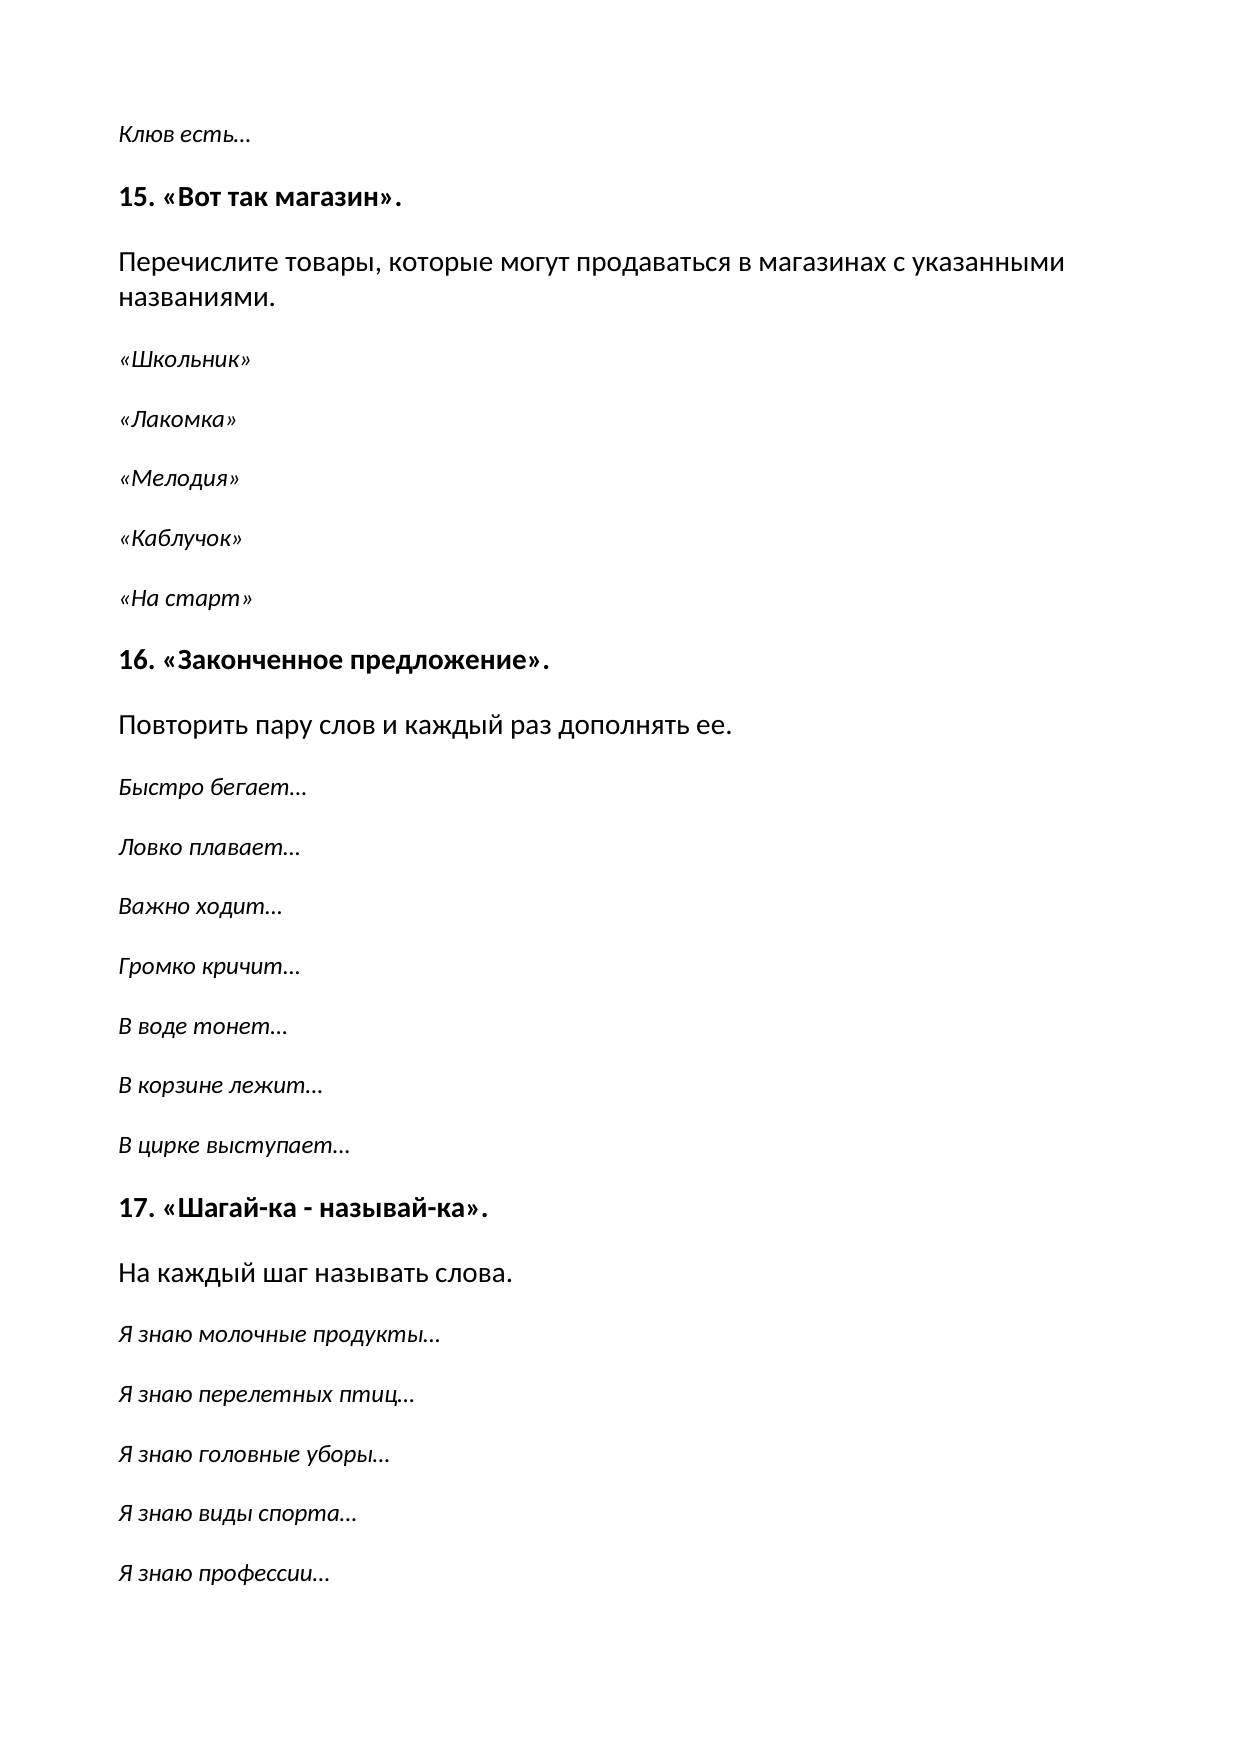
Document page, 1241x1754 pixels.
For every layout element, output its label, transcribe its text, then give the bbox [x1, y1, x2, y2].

text В корзине лежит… [118, 1069, 1152, 1100]
text Я знаю перелетных птиц… [118, 1378, 1152, 1409]
text «Каблучок» [118, 522, 1152, 553]
text «Лакомка» [118, 403, 1152, 433]
text 17. «Шагай-ка - называй-ка». [118, 1189, 1152, 1224]
text Я знаю головные уборы… [118, 1438, 1152, 1468]
text На каждый шаг называть слова. [118, 1254, 1152, 1289]
text Клюв есть… [118, 118, 1152, 149]
text «Мелодия» [118, 462, 1152, 493]
text Громко кричит… [118, 950, 1152, 981]
text Ловко плавает… [118, 831, 1152, 861]
text Быстро бегает… [118, 771, 1152, 802]
text «Школьник» [118, 343, 1152, 373]
text 15. «Вот так магазин». [118, 178, 1152, 213]
text Перечислите товары, которые могут продаваться в магазинах с указанными названиями. [118, 243, 1152, 314]
text Важно ходит… [118, 890, 1152, 921]
text Повторить пару слов и каждый раз дополнять ее. [118, 706, 1152, 742]
text В воде тонет… [118, 1010, 1152, 1040]
text Я знаю молочные продукты… [118, 1318, 1152, 1349]
text Я знаю профессии… [118, 1557, 1152, 1588]
text 16. «Законченное предложение». [118, 641, 1152, 677]
text Я знаю виды спорта… [118, 1497, 1152, 1528]
text «На старт» [118, 582, 1152, 612]
text В цирке выступает… [118, 1129, 1152, 1160]
